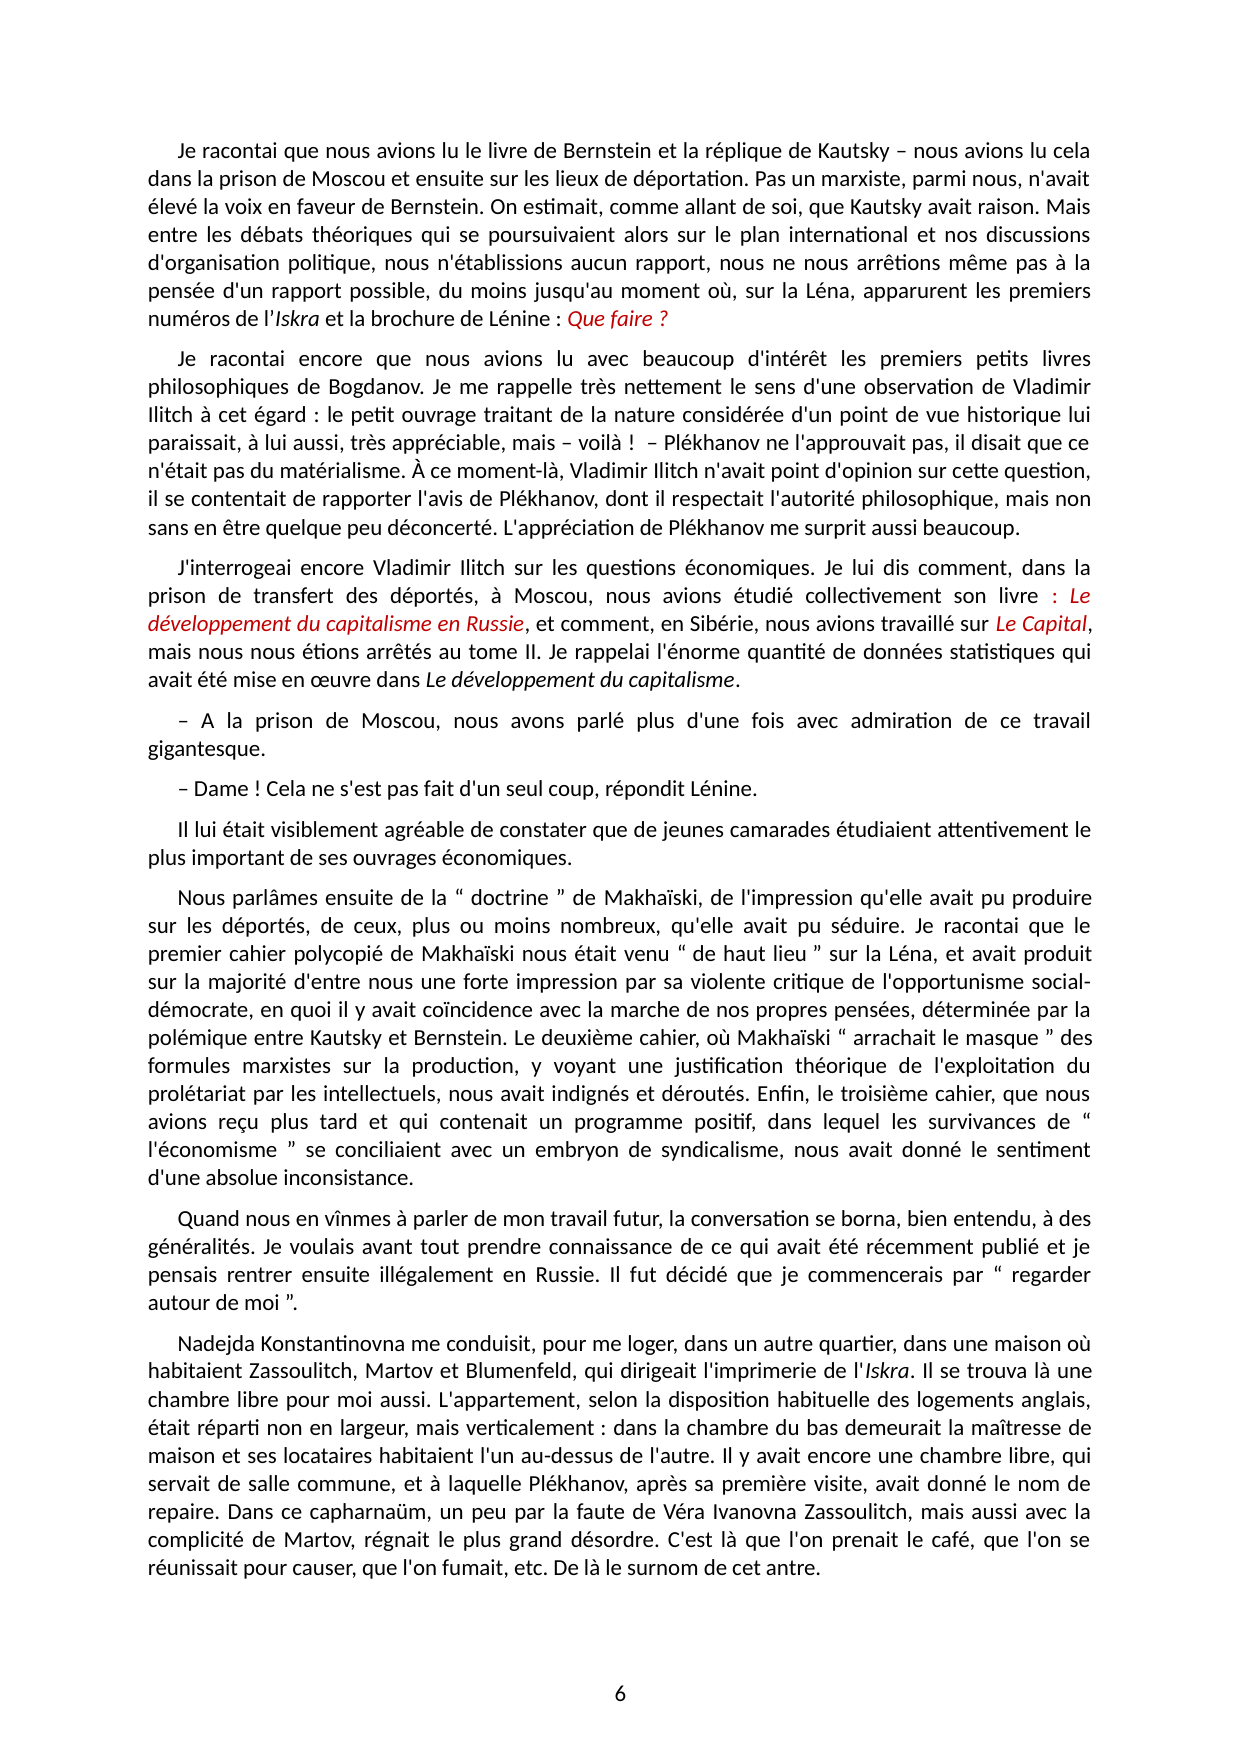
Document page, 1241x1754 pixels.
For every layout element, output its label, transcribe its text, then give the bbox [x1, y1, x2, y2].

text Quand nous en vînmes à parler de mon travail futur, la conversation se borna, bien entendu, à des généralités. Je voulais avant tout prendre connaissance de ce qui avait été récemment publié et je pensais rentrer ensuite illégalement en Russie. Il fut décidé que je commencerais par “ regarder autour de moi ”. [148, 1204, 1093, 1316]
text Je racontai encore que nous avions lu avec beaucoup d'intérêt les premiers petits livres philosophiques de Bogdanov. Je me rappelle très nettement le sens d'une observation de Vladimir Ilitch à cet égard : le petit ouvrage traitant de la nature considérée d'un point de vue historique lui paraissait, à lui aussi, très appréciable, mais – voilà ! – Plékhanov ne l'approuvait pas, il disait que ce n'était pas du matérialisme. À ce moment-là, Vladimir Ilitch n'avait point d'opinion sur cette question, il se contentait de rapporter l'avis de Plékhanov, dont il respectait l'autorité philosophique, mais non sans en être quelque peu déconcerté. L'appréciation de Plékhanov me surprit aussi beaucoup. [148, 344, 1093, 541]
text Je racontai que nous avions lu le livre de Bernstein et la réplique de Kautsky – nous avions lu cela dans la prison de Moscou et ensuite sur les lieux de déportation. Pas un marxiste, parmi nous, n'avait élevé la voix en faveur de Bernstein. On estimait, comme allant de soi, que Kautsky avait raison. Mais entre les débats théoriques qui se poursuivaient alors sur le plan international et nos discussions d'organisation politique, nous n'établissions aucun rapport, nous ne nous arrêtions même pas à la pensée d'un rapport possible, du moins jusqu'au moment où, sur la Léna, apparurent les premiers numéros de l’Iskra et la brochure de Lénine : Que faire ? [148, 136, 1093, 332]
text – A la prison de Moscou, nous avons parlé plus d'une fois avec admiration de ce travail gigantesque. [148, 706, 1093, 762]
text Nadejda Konstantinovna me conduisit, pour me loger, dans un autre quartier, dans une maison où habitaient Zassoulitch, Martov et Blumenfeld, qui dirigeait l'imprimerie de l'Iskra. Il se trouva là une chambre libre pour moi aussi. L'appartement, selon la disposition habituelle des logements anglais, était réparti non en largeur, mais verticalement : dans la chambre du bas demeurait la maîtresse de maison et ses locataires habitaient l'un au-dessus de l'autre. Il y avait encore une chambre libre, qui servait de salle commune, et à laquelle Plékhanov, après sa première visite, avait donné le nom de repaire. Dans ce capharnaüm, un peu par la faute de Véra Ivanovna Zassoulitch, mais aussi avec la complicité de Martov, régnait le plus grand désordre. C'est là que l'on prenait le café, que l'on se réunissait pour causer, que l'on fumait, etc. De là le surnom de cet antre. [148, 1329, 1093, 1581]
text J'interrogeai encore Vladimir Ilitch sur les questions économiques. Je lui dis comment, dans la prison de transfert des déportés, à Moscou, nous avions étudié collectivement son livre : Le développement du capitalisme en Russie, et comment, en Sibérie, nous avions travaillé sur Le Capital, mais nous nous étions arrêtés au tome II. Je rappelai l'énorme quantité de données statistiques qui avait été mise en œuvre dans Le développement du capitalisme. [148, 553, 1093, 693]
text Il lui était visiblement agréable de constater que de jeunes camarades étudiaient attentivement le plus important de ses ouvrages économiques. [148, 815, 1093, 871]
text Nous parlâmes ensuite de la “ doctrine ” de Makhaïski, de l'impression qu'elle avait pu produire sur les déportés, de ceux, plus ou moins nombreux, qu'elle avait pu séduire. Je racontai que le premier cahier polycopié de Makhaïski nous était venu “ de haut lieu ” sur la Léna, et avait produit sur la majorité d'entre nous une forte impression par sa violente critique de l'opportunisme social-démocrate, en quoi il y avait coïncidence avec la marche de nos propres pensées, déterminée par la polémique entre Kautsky et Bernstein. Le deuxième cahier, où Makhaïski “ arrachait le masque ” des formules marxistes sur la production, y voyant une justification théorique de l'exploitation du prolétariat par les intellectuels, nous avait indignés et déroutés. Enfin, le troisième cahier, que nous avions reçu plus tard et qui contenait un programme positif, dans lequel les survivances de “ l'économisme ” se conciliaient avec un embryon de syndicalisme, nous avait donné le sentiment d'une absolue inconsistance. [148, 883, 1093, 1192]
text – Dame ! Cela ne s'est pas fait d'un seul coup, répondit Lénine. [148, 774, 1093, 802]
